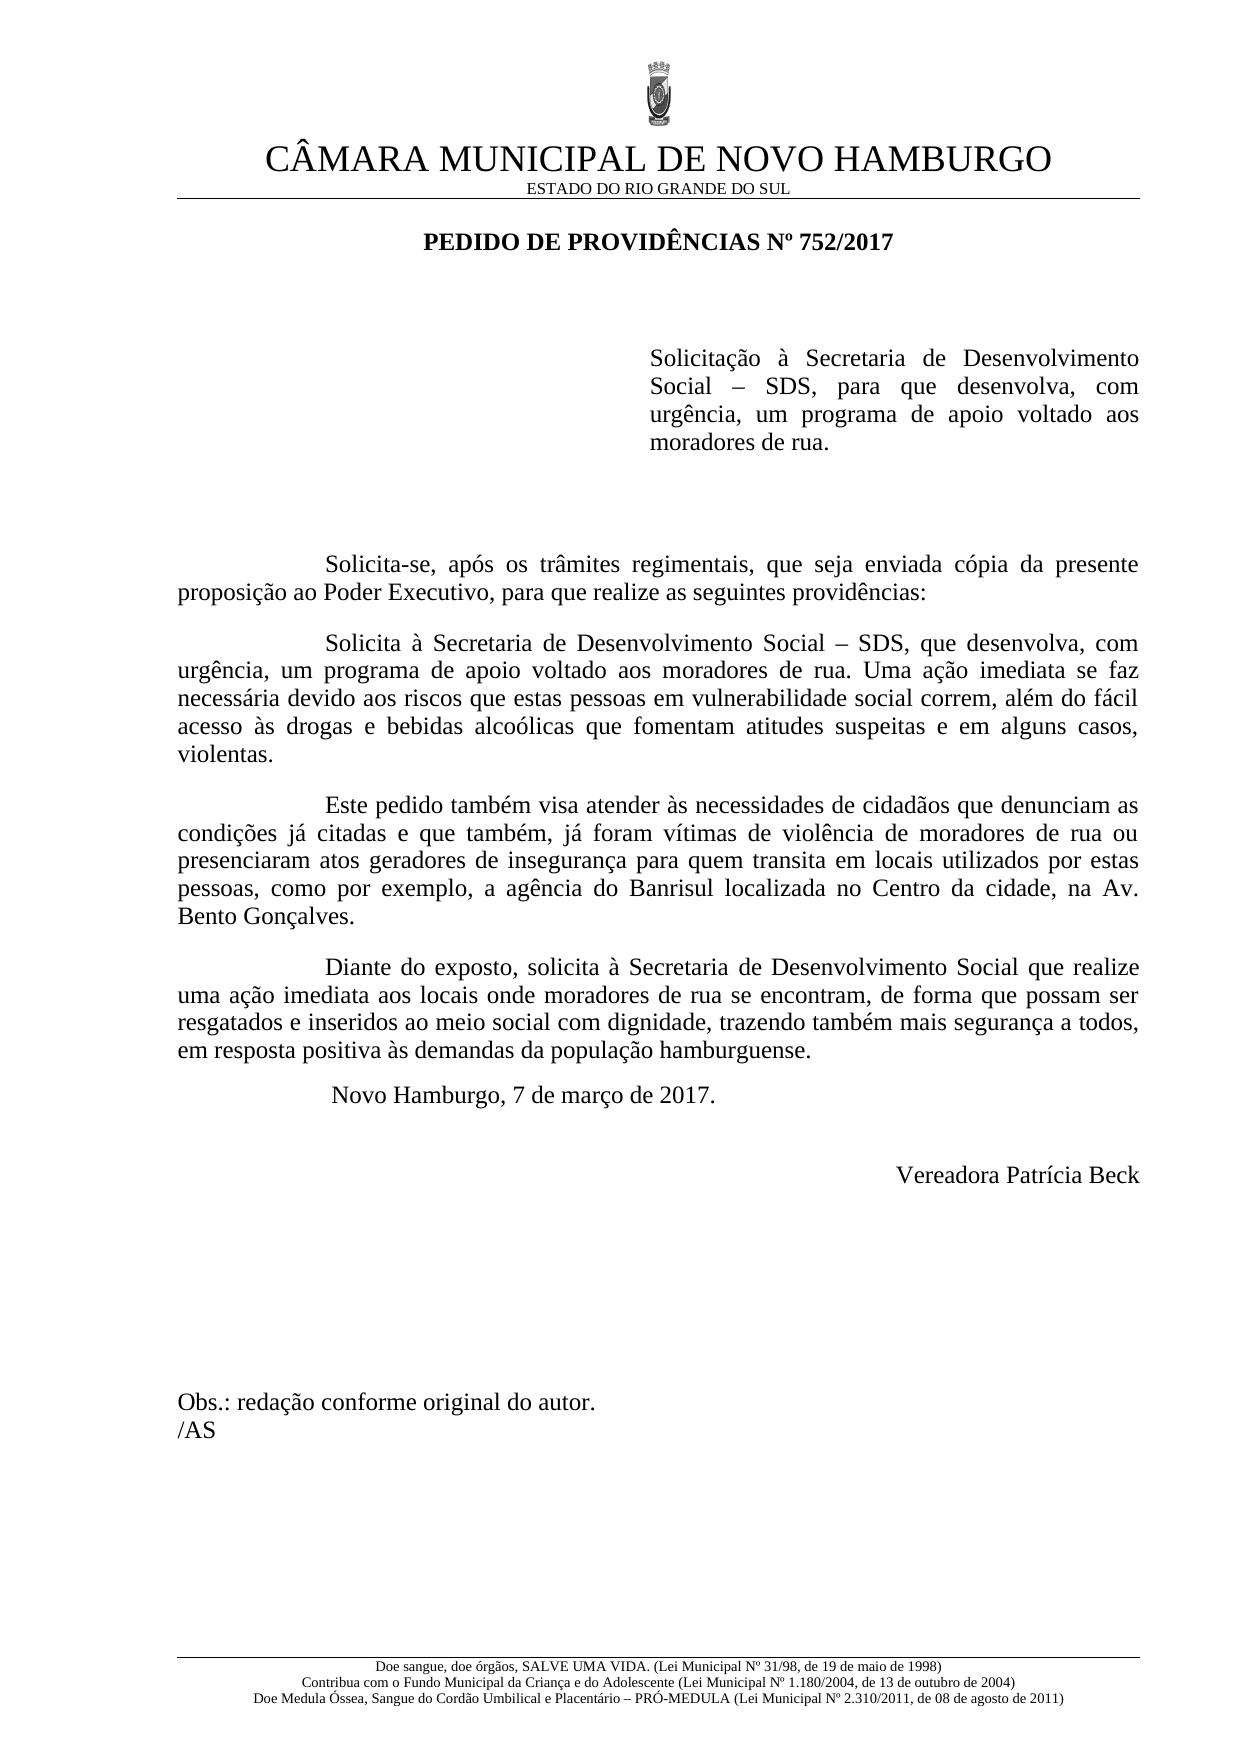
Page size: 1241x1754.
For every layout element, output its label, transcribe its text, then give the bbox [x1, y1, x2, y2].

text Obs.: redação conforme original do autor. [177, 1388, 1140, 1416]
text Novo Hamburgo, 7 de março de 2017. [177, 1082, 1140, 1109]
text Solicitação à Secretaria de Desenvolvimento Social – SDS, para que desenvolva, com urgência, um programa de apoio voltado aos moradores de rua. [649, 344, 1140, 455]
text /AS [177, 1416, 1140, 1444]
text Solicita à Secretaria de Desenvolvimento Social – SDS, que desenvolva, com urgência, um programa de apoio voltado aos moradores de rua. Uma ação imediata se faz necessária devido aos riscos que estas pessoas em vulnerabilidade social correm, além do fácil acesso às drogas e bebidas alcoólicas que fomentam atitudes suspeitas e em alguns casos, violentas. [177, 629, 1140, 767]
text Diante do exposto, solicita à Secretaria de Desenvolvimento Social que realize uma ação imediata aos locais onde moradores de rua se encontram, de forma que possam ser resgatados e inseridos ao meio social com dignidade, trazendo também mais segurança a todos, em resposta positiva às demandas da população hamburguense. [177, 953, 1140, 1064]
text Este pedido também visa atender às necessidades de cidadãos que denunciam as condições já citadas e que também, já foram vítimas de violência de moradores de rua ou presenciaram atos geradores de insegurança para quem transita em locais utilizados por estas pessoas, como por exemplo, a agência do Banrisul localizada no Centro da cidade, na Av. Bento Gonçalves. [177, 791, 1140, 929]
text Solicita-se, após os trâmites regimentais, que seja enviada cópia da presente proposição ao Poder Executivo, para que realize as seguintes providências: [177, 550, 1140, 605]
text Vereadora Patrícia Beck [177, 1161, 1140, 1188]
text PEDIDO DE PROVIDÊNCIAS Nº 752/2017 [177, 228, 1140, 256]
